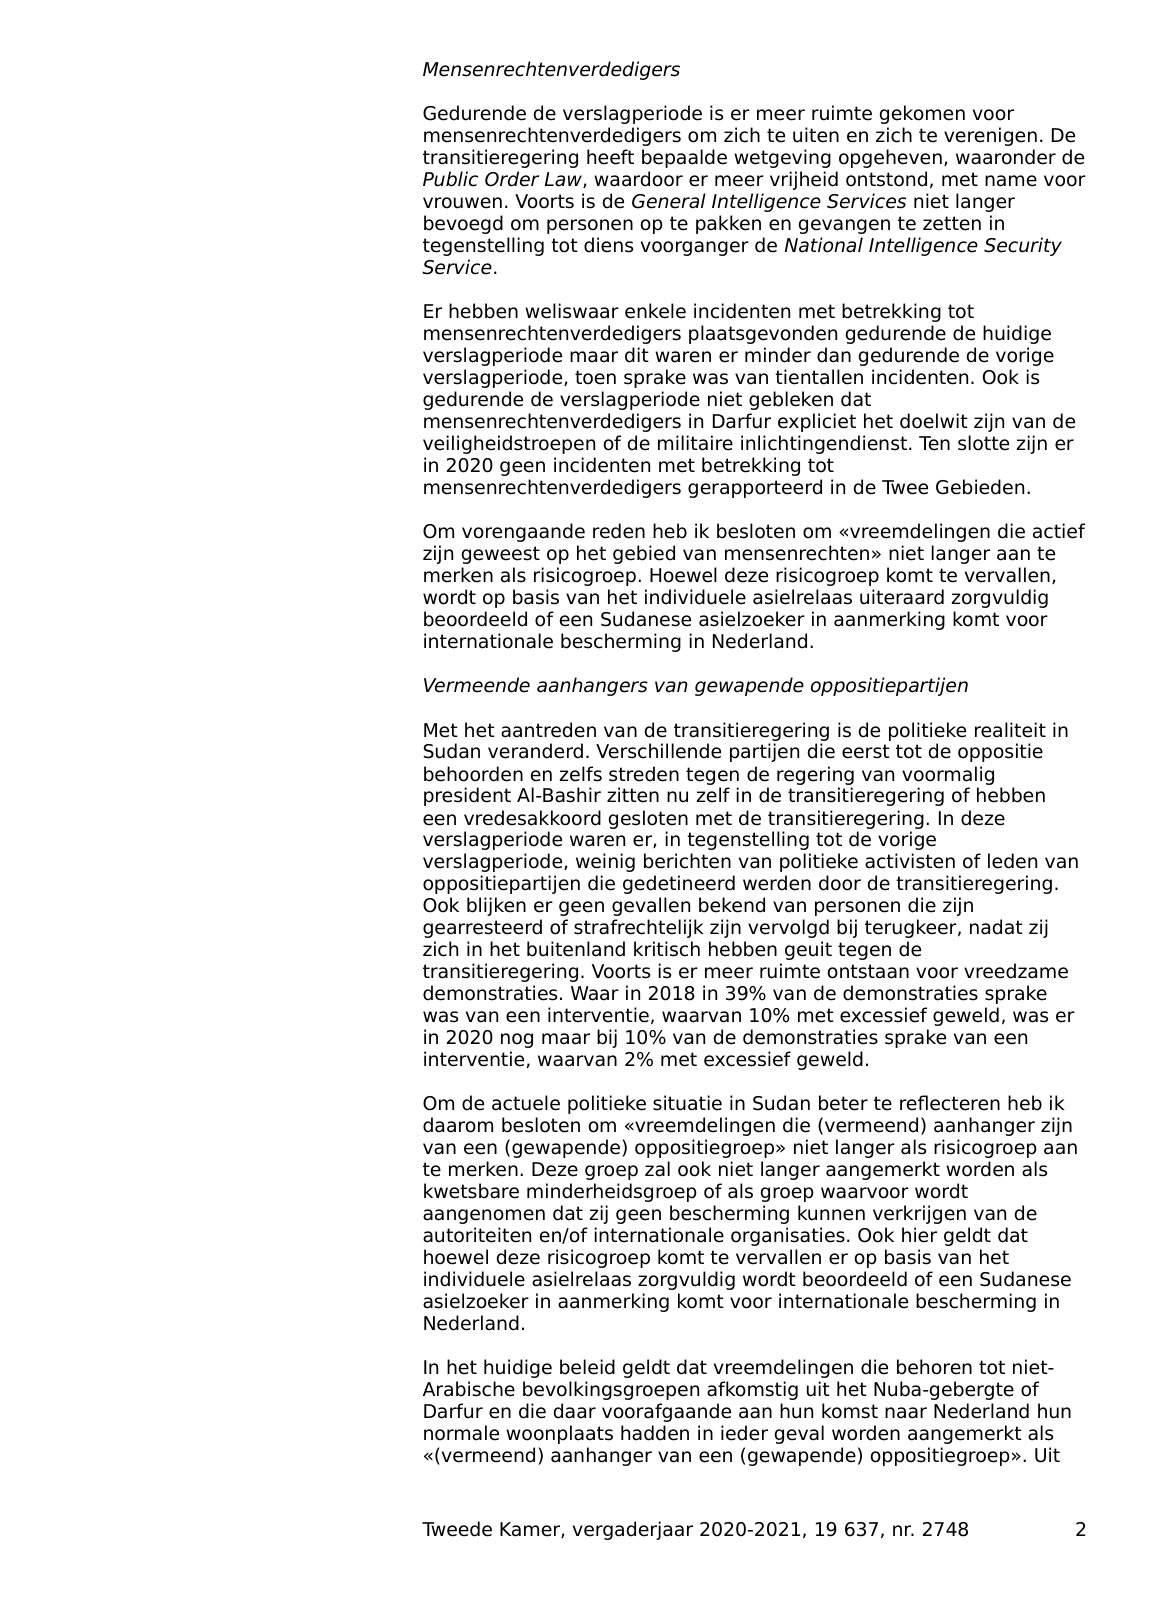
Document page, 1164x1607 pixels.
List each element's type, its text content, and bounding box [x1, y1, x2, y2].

subtitle Vermeende aanhangers van gewapende oppositiepartijen [422, 675, 1087, 697]
text Er hebben weliswaar enkele incidenten met betrekking tot mensenrechtenverdedigers plaatsgevonden gedurende de huidige verslagperiode maar dit waren er minder dan gedurende de vorige verslagperiode, toen sprake was van tientallen incidenten. Ook is gedurende de verslagperiode niet gebleken dat mensenrechtenverdedigers in Darfur expliciet het doelwit zijn van de veiligheidstroepen of de militaire inlichtingendienst. Ten slotte zijn er in 2020 geen incidenten met betrekking tot mensenrechtenverdedigers gerapporteerd in de Twee Gebieden. [422, 301, 1087, 499]
subtitle Mensenrechtenverdedigers [422, 59, 1087, 81]
text Gedurende de verslagperiode is er meer ruimte gekomen voor mensenrechtenverdedigers om zich te uiten en zich te verenigen. De transitieregering heeft bepaalde wetgeving opgeheven, waaronder de Public Order Law, waardoor er meer vrijheid ontstond, met name voor vrouwen. Voorts is de General Intelligence Services niet langer bevoegd om personen op te pakken en gevangen te zetten in tegenstelling tot diens voorganger de National Intelligence Security Service. [422, 103, 1087, 279]
text Om vorengaande reden heb ik besloten om «vreemdelingen die actief zijn geweest op het gebied van mensenrechten» niet langer aan te merken als risicogroep. Hoewel deze risicogroep komt te vervallen, wordt op basis van het individuele asielrelaas uiteraard zorgvuldig beoordeeld of een Sudanese asielzoeker in aanmerking komt voor internationale bescherming in Nederland. [422, 521, 1087, 653]
text Om de actuele politieke situatie in Sudan beter te reflecteren heb ik daarom besloten om «vreemdelingen die (vermeend) aanhanger zijn van een (gewapende) oppositiegroep» niet langer als risicogroep aan te merken. Deze groep zal ook niet langer aangemerkt worden als kwetsbare minderheidsgroep of als groep waarvoor wordt aangenomen dat zij geen bescherming kunnen verkrijgen van de autoriteiten en/of internationale organisaties. Ook hier geldt dat hoewel deze risicogroep komt te vervallen er op basis van het individuele asielrelaas zorgvuldig wordt beoordeeld of een Sudanese asielzoeker in aanmerking komt voor internationale bescherming in Nederland. [422, 1093, 1087, 1335]
text In het huidige beleid geldt dat vreemdelingen die behoren tot niet-Arabische bevolkingsgroepen afkomstig uit het Nuba-gebergte of Darfur en die daar voorafgaande aan hun komst naar Nederland hun normale woonplaats hadden in ieder geval worden aangemerkt als «(vermeend) aanhanger van een (gewapende) oppositiegroep». Uit [422, 1357, 1087, 1467]
text Met het aantreden van de transitieregering is de politieke realiteit in Sudan veranderd. Verschillende partijen die eerst tot de oppositie behoorden en zelfs streden tegen de regering van voormalig president Al-Bashir zitten nu zelf in de transitieregering of hebben een vredesakkoord gesloten met de transitieregering. In deze verslagperiode waren er, in tegenstelling tot de vorige verslagperiode, weinig berichten van politieke activisten of leden van oppositiepartijen die gedetineerd werden door de transitieregering. Ook blijken er geen gevallen bekend van personen die zijn gearresteerd of strafrechtelijk zijn vervolgd bij terugkeer, nadat zij zich in het buitenland kritisch hebben geuit tegen de transitieregering. Voorts is er meer ruimte ontstaan voor vreedzame demonstraties. Waar in 2018 in 39% van de demonstraties sprake was van een interventie, waarvan 10% met excessief geweld, was er in 2020 nog maar bij 10% van de demonstraties sprake van een interventie, waarvan 2% met excessief geweld. [422, 719, 1087, 1071]
